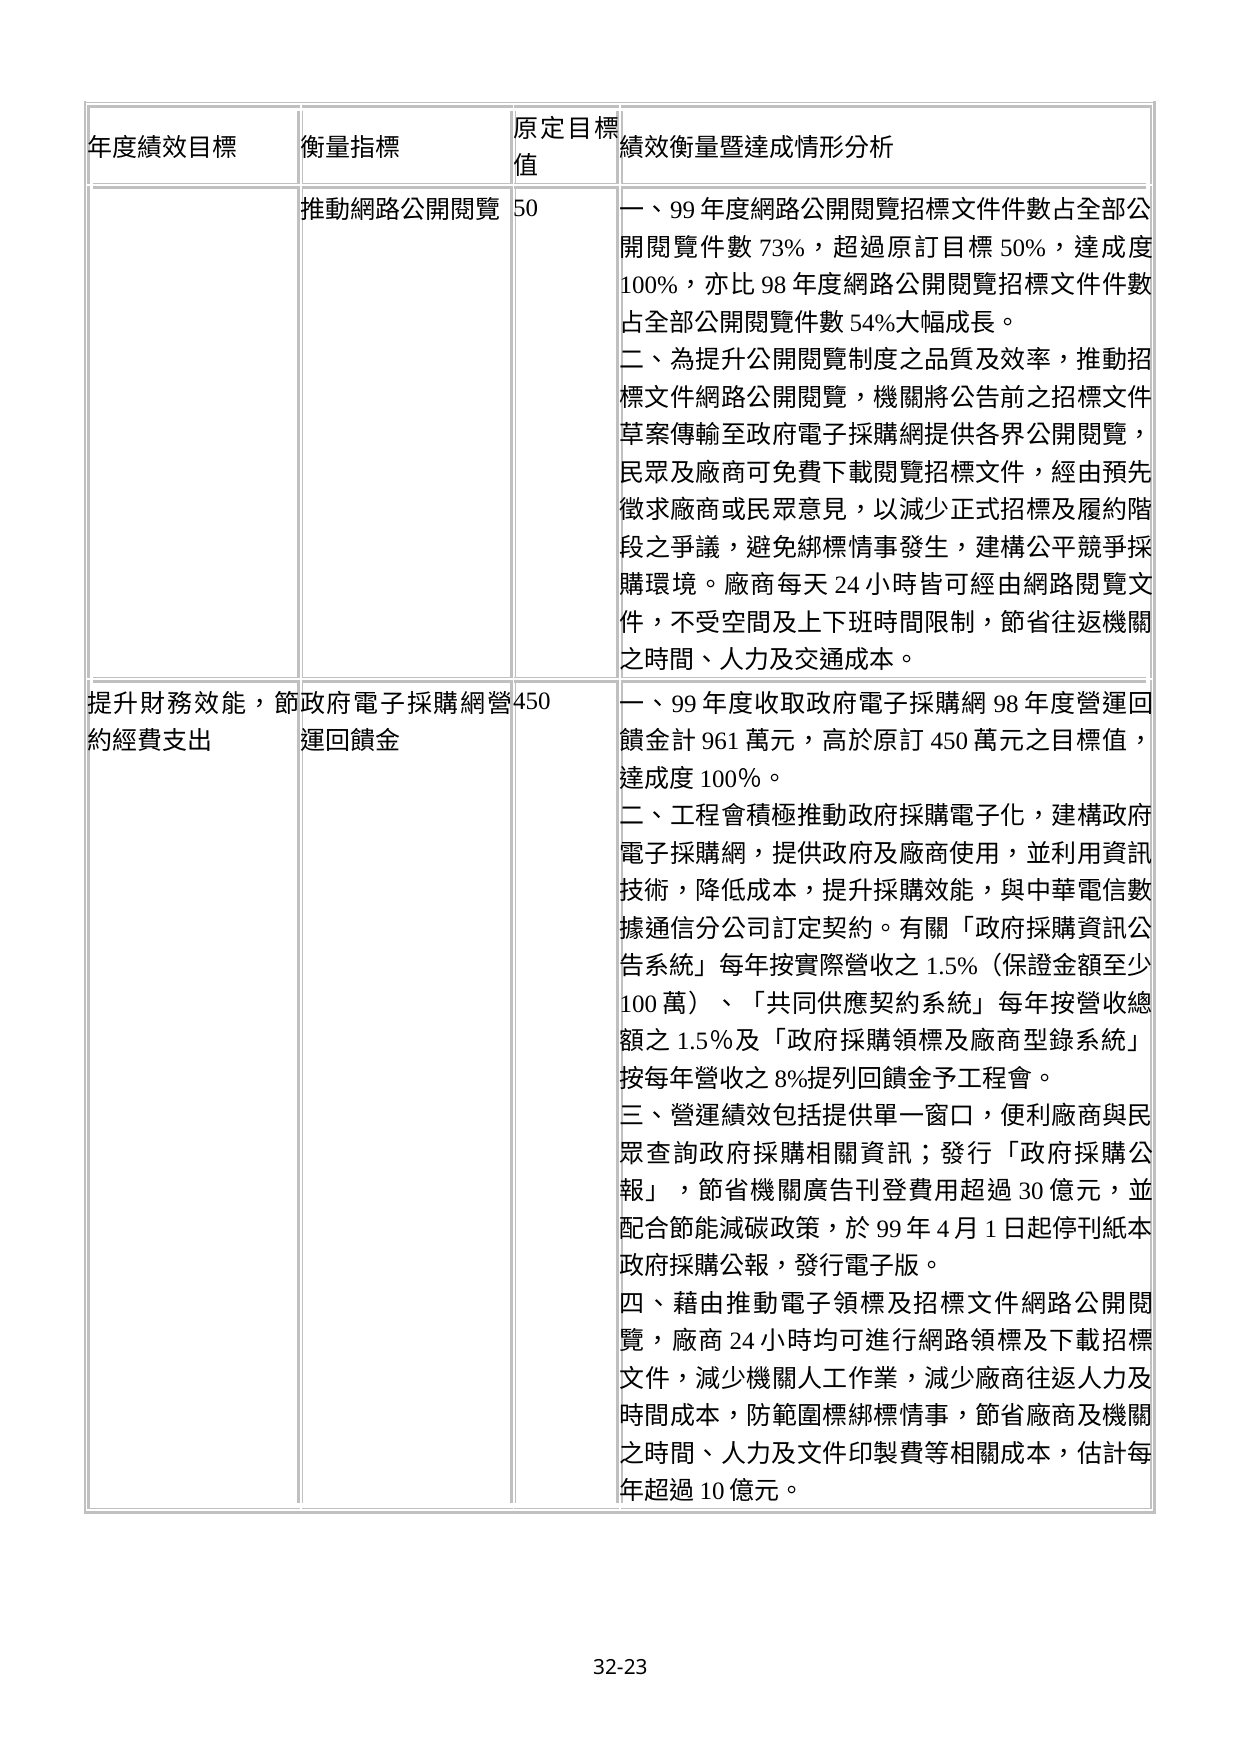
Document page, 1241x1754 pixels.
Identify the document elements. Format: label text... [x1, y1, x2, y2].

table_cell 提升財務效能，節約經費支出 [87, 676, 300, 1508]
table_cell [87, 183, 300, 676]
table_cell 450 [513, 683, 619, 1508]
table_header 年度績效目標 [90, 108, 300, 183]
table_cell 一、99年度收取政府電子採購網98年度營運回饋金計961萬元，高於原訂450萬元之目標值，達成度100％。 二、工程會積極推動政府採購電子化，建構政府電子採購網，提供政府及廠商使用，並利用資訊技術，降低成本，提升採購效能，與中華電信數據通信分公司訂定契約。有關「政府採購資訊公告系統」每年按實際營收之1.5%（保證金額至少100萬）、「共同供應契約系統」每年按營收總額之1.5％及「政府採購領標及廠商型錄系統」按每年營收之8%提列回饋金予工程會。 三、營運績效包括提供單一窗口，便利廠商與民眾查詢政府採購相關資訊；發行「政府採購公報」，節省機關廣告刊登費用超過30億元，並配合節能減碳政策，於99年4月1日起停刊紙本政府採購公報，發行電子版。 四、藉由推動電子領標及招標文件網路公開閱覽，廠商24小時均可進行網路領標及下載招標文件，減少機關人工作業，減少廠商往返人力及時間成本，防範圍標綁標情事，節省廠商及機關之時間、人力及文件印製費等相關成本，估計每年超過10億元。 [619, 676, 1153, 1508]
table_cell 推動網路公開閱覽 [303, 189, 510, 676]
table_header 績效衡量暨達成情形分析 [619, 103, 1153, 183]
table_cell 50 [516, 189, 616, 676]
table_cell 政府電子採購網營運回饋金 [300, 676, 513, 1508]
table_header 衡量指標 [300, 103, 513, 183]
table_cell 一、99年度網路公開閱覽招標文件件數占全部公開閱覽件數73%，超過原訂目標50%，達成度100%，亦比98年度網路公開閱覽招標文件件數占全部公開閱覽件數54%大幅成長。 二、為提升公開閱覽制度之品質及效率，推動招標文件網路公開閱覽，機關將公告前之招標文件草案傳輸至政府電子採購網提供各界公開閱覽，民眾及廠商可免費下載閱覽招標文件，經由預先徵求廠商或民眾意見，以減少正式招標及履約階段之爭議，避免綁標情事發生，建構公平競爭採購環境。廠商每天24小時皆可經由網路閱覽文件，不受空間及上下班時間限制，節省往返機關之時間、人力及交通成本。 [619, 183, 1153, 676]
table_header 原定目標值 [513, 103, 619, 183]
